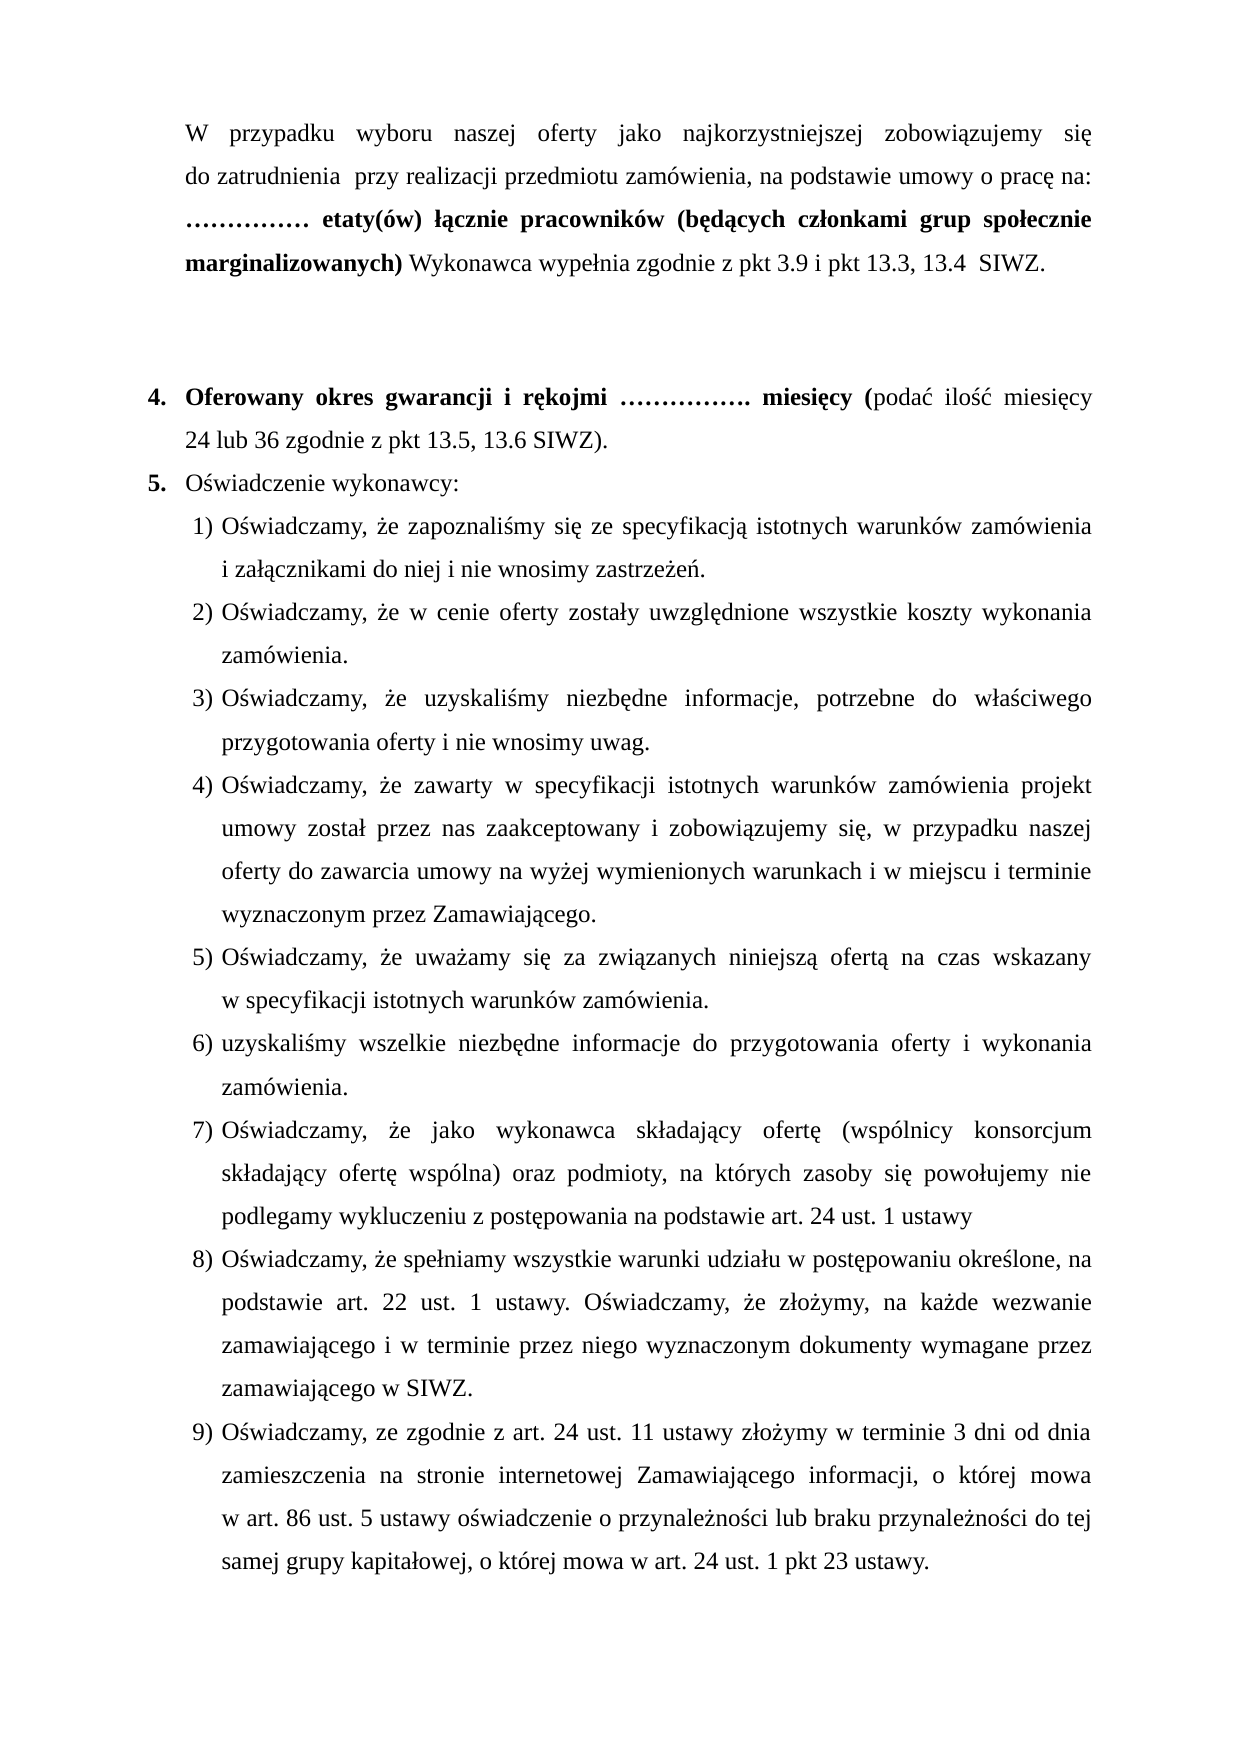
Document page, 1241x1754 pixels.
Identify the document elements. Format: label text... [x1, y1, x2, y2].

list Oświadczamy, że w cenie oferty zostały uwzględnione wszystkie koszty wykonania zamówienia. [192, 597, 1093, 669]
list W przypadku wyboru naszej oferty jako najkorzystniejszej zobowiązujemy się do zatrudnienia przy realizacji przedmiotu zamówienia, na podstawie umowy o pracę na: …………… etaty(ów) łącznie pracowników (będących członkami grup społecznie marginalizowanych) Wykonawca wypełnia zgodnie z pkt 3.9 i pkt 13.3, 13.4 SIWZ. [148, 118, 1093, 276]
list Oferowany okres gwarancji i rękojmi ……………. miesięcy (podać ilość miesięcy 24 lub 36 zgodnie z pkt 13.5, 13.6 SIWZ). [148, 382, 1093, 453]
list Oświadczamy, że zawarty w specyfikacji istotnych warunków zamówienia projekt umowy został przez nas zaakceptowany i zobowiązujemy się, w przypadku naszej oferty do zawarcia umowy na wyżej wymienionych warunkach i w miejscu i terminie wyznaczonym przez Zamawiającego. [192, 770, 1093, 928]
list Oświadczamy, ze zgodnie z art. 24 ust. 11 ustawy złożymy w terminie 3 dni od dnia zamieszczenia na stronie internetowej Zamawiającego informacji, o której mowa w art. 86 ust. 5 ustawy oświadczenie o przynależności lub braku przynależności do tej samej grupy kapitałowej, o której mowa w art. 24 ust. 1 pkt 23 ustawy. [192, 1417, 1093, 1575]
list uzyskaliśmy wszelkie niezbędne informacje do przygotowania oferty i wykonania zamówienia. [192, 1028, 1093, 1100]
list Oświadczamy, że uważamy się za związanych niniejszą ofertą na czas wskazany w specyfikacji istotnych warunków zamówienia. [192, 942, 1093, 1014]
list Oświadczamy, że zapoznaliśmy się ze specyfikacją istotnych warunków zamówienia i załącznikami do niej i nie wnosimy zastrzeżeń. [192, 511, 1093, 583]
list Oświadczenie wykonawcy: [148, 468, 1093, 497]
list Oświadczamy, że uzyskaliśmy niezbędne informacje, potrzebne do właściwego przygotowania oferty i nie wnosimy uwag. [192, 683, 1093, 755]
list Oświadczamy, że spełniamy wszystkie warunki udziału w postępowaniu określone, na podstawie art. 22 ust. 1 ustawy. Oświadczamy, że złożymy, na każde wezwanie zamawiającego i w terminie przez niego wyznaczonym dokumenty wymagane przez zamawiającego w SIWZ. [192, 1244, 1093, 1402]
list Oświadczamy, że jako wykonawca składający ofertę (wspólnicy konsorcjum składający ofertę wspólna) oraz podmioty, na których zasoby się powołujemy nie podlegamy wykluczeniu z postępowania na podstawie art. 24 ust. 1 ustawy [192, 1115, 1093, 1230]
